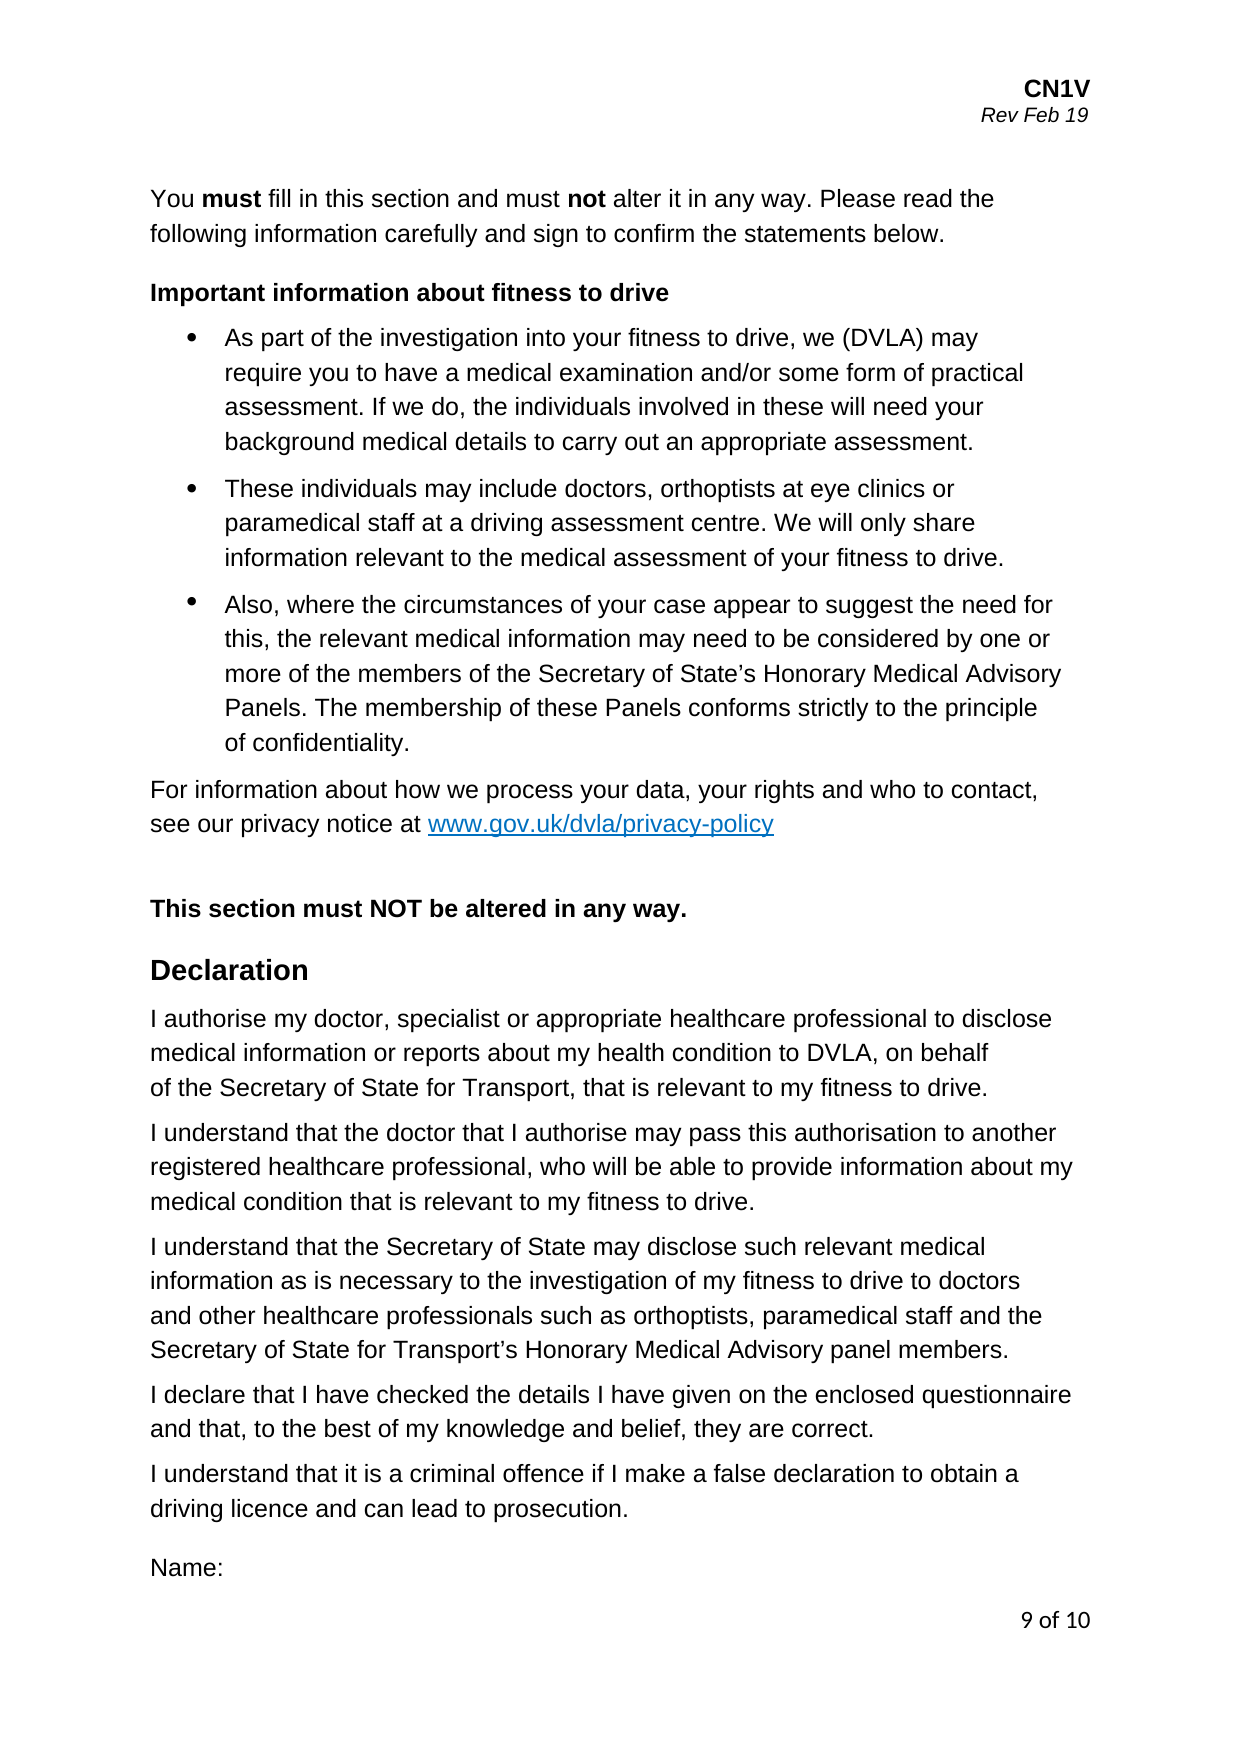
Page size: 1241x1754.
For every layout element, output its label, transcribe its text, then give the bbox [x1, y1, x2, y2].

text I authorise my doctor, specialist or appropriate healthcare professional to disclose medical information or reports about my health condition to DVLA, on behalf of the Secretary of State for Transport, that is relevant to my fitness to drive. [150, 1004, 1090, 1102]
text Declaration [150, 953, 1090, 987]
text For information about how we process your data, your rights and who to contact, see our privacy notice at www.gov.uk/dvla/privacy-policy [150, 775, 1090, 838]
text You must fill in this section and must not alter it in any way. Please read the following information carefully and sign to confirm the statements below. [150, 184, 1090, 248]
text This section must NOT be altered in any way. [150, 894, 1090, 923]
list As part of the investigation into your fitness to drive, we (DVLA) may require you to have a medical examination and/or some form of practical assessment. If we do, the individuals involved in these will need your background medical details to carry out an appropriate assessment. [187, 323, 1090, 456]
text I understand that the Secretary of State may disclose such relevant medical information as is necessary to the investigation of my fitness to drive to doctors and other healthcare professionals such as orthoptists, paramedical staff and the Secretary of State for Transport’s Honorary Medical Advisory panel members. [150, 1232, 1090, 1364]
text I understand that it is a criminal offence if I make a false declaration to obtain a driving licence and can lead to prosecution. [150, 1459, 1090, 1523]
text Name: [150, 1553, 1090, 1582]
list Also, where the circumstances of your case appear to suggest the need for this, the relevant medical information may need to be considered by one or more of the members of the Secretary of State’s Honorary Medical Advisory Panels. The membership of these Panels conforms strictly to the principle of confidentiality. [187, 590, 1090, 757]
text I declare that I have checked the details I have given on the enclosed questionnaire and that, to the best of my knowledge and belief, they are correct. [150, 1380, 1090, 1443]
text I understand that the doctor that I authorise may pass this authorisation to another registered healthcare professional, who will be able to provide information about my medical condition that is relevant to my fitness to drive. [150, 1118, 1090, 1216]
list These individuals may include doctors, orthoptists at eye clinics or paramedical staff at a driving assessment centre. We will only share information relevant to the medical assessment of your fitness to drive. [187, 474, 1090, 572]
text Important information about fitness to drive [150, 278, 1090, 307]
